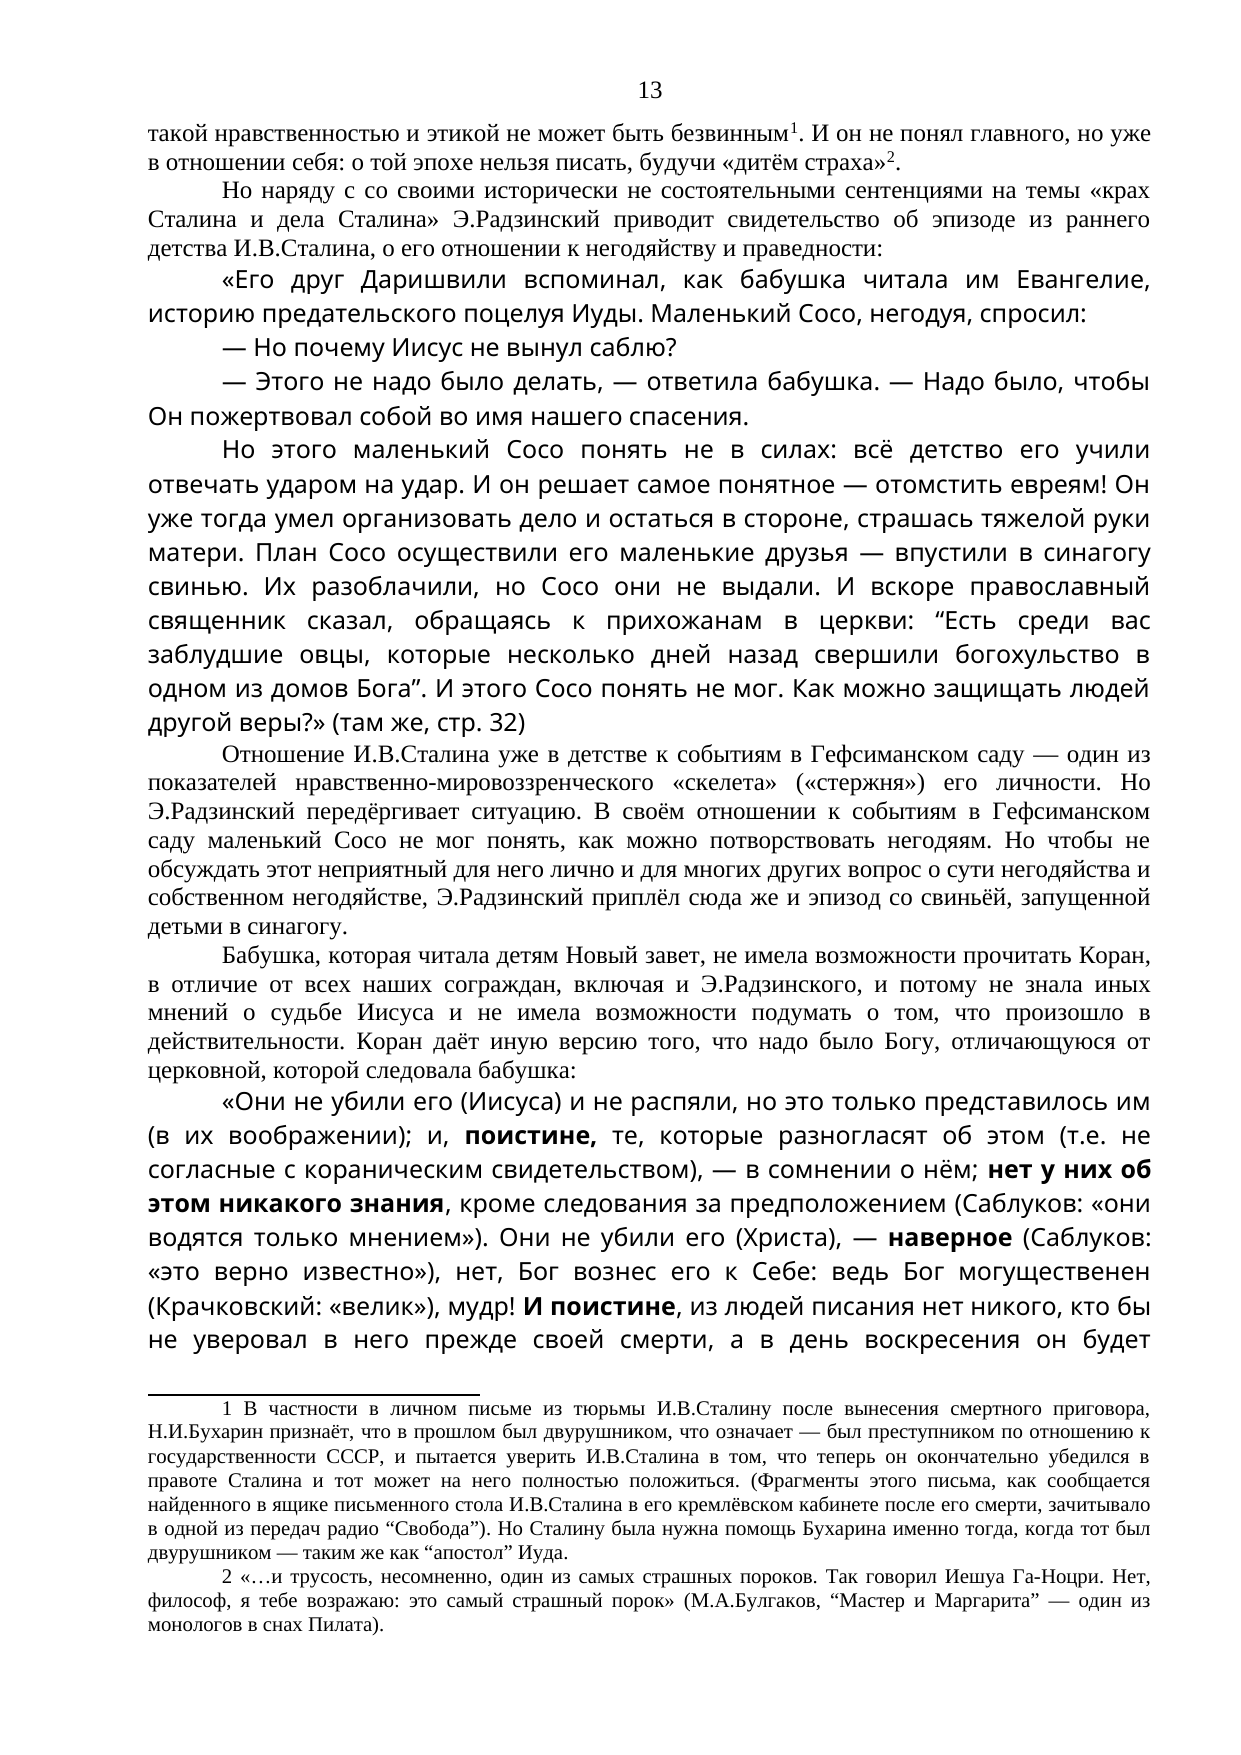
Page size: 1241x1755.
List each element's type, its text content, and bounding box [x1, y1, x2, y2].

text такой нравственностью и этикой не может быть безвинным. И он не понял главного, но уже в отношении себя: о той эпохе нельзя писать, будучи «дитём страха». [148, 118, 1152, 176]
text Бабушка, которая читала детям Новый завет, не имела возможности прочитать Коран, в отличие от всех наших сограждан, включая и Э.Радзинского, и потому не знала иных мнений о судьбе Иисуса и не имела возможности подумать о том, что произошло в действительности. Коран даёт иную версию того, что надо было Богу, отличающуюся от церковной, которой следовала бабушка: [148, 940, 1152, 1084]
text — Этого не надо было делать, — ответила бабушка. — Надо было, чтобы Он пожертвовал собой во имя нашего спасения. [148, 364, 1152, 432]
text Но этого маленький Сосо понять не в силах: всё детство его учили отвечать ударом на удар. И он решает самое понятное — отомстить евреям! Он уже тогда умел организовать дело и остаться в стороне, страшась тяжелой руки матери. План Сосо осуществили его маленькие друзья — впустили в синагогу свинью. Их разоблачили, но Сосо они не выдали. И вскоре православный священник сказал, обращаясь к прихожанам в церкви: “Есть среди вас заблудшие овцы, которые несколько дней назад свершили богохульство в одном из домов Бога”. И этого Сосо понять не мог. Как можно защищать людей другой веры?» (там же, стр. 32) [148, 432, 1152, 739]
text «Они не убили его (Иисуса) и не распяли, но это только представилось им (в их воображении); и, поистине, те, которые разногласят об этом (т.е. не согласные с кораническим свидетельством), — в сомнении о нём; нет у них об этом никакого знания, кроме следования за предположением (Саблуков: «они водятся только мнением»). Они не убили его (Хрис­та), — наверное (Саблуков: «это верно известно»), нет, Бог вознес его к Себе: ведь Бог могущественен (Крачковский: «велик»), мудр! И поистине, из людей писания нет никого, кто бы не уверовал в него прежде своей смерти, а в день воскресения он будет [148, 1084, 1152, 1356]
text «…и трусость, несомненно, один из самых страшных пороков. Так говорил Иешуа Га-Ноцри. Нет, философ, я тебе возражаю: это самый страшный порок» (М.А.Булгаков, “Мастер и Маргарита” — один из монологов в снах Пилата). [148, 1564, 1152, 1636]
text Отношение И.В.Сталина уже в детстве к событиям в Гефсиманском саду — один из показателей нравственно-мировоззренческого «скелета» («стержня») его личности. Но Э.Радзинский передёргивает ситуацию. В своём отношении к событиям в Гефсиманском саду маленький Сосо не мог понять, как можно потворствовать негодяям. Но чтобы не обсуждать этот неприятный для него лично и для многих других вопрос о сути негодяйства и собственном негодяйстве, Э.Радзинский приплёл сюда же и эпизод со свиньёй, запущенной детьми в синагогу. [148, 739, 1152, 940]
text Но наряду с со своими исторически не состоятельными сентенциями на темы «крах Сталина и дела Сталина» Э.Радзинский приводит свидетельство об эпизоде из раннего детства И.В.Сталина, о его отношении к негодяйству и праведности: [148, 176, 1152, 262]
text В частности в личном письме из тюрьмы И.В.Сталину после вынесения смертного приговора, Н.И.Бухарин признаёт, что в прошлом был двурушником, что означает — был преступником по отношению к государственности СССР, и пытается уверить И.В.Сталина в том, что теперь он окончательно убедился в правоте Сталина и тот может на него полностью положиться. (Фрагменты этого письма, как сообщается найденного в ящике письменного стола И.В.Сталина в его кремлёвском кабинете после его смерти, зачитывало в одной из передач радио “Свобода”). Но Сталину была нужна помощь Бухарина именно тогда, когда тот был двурушником — таким же как “апостол” Иуда. [148, 1395, 1152, 1564]
text — Но почему Иисус не вынул саблю? [148, 330, 1152, 364]
text «Его друг Даришвили вспоминал, как бабушка читала им Евангелие, историю предательского поцелуя Иуды. Маленький Сосо, негодуя, спросил: [148, 262, 1152, 330]
